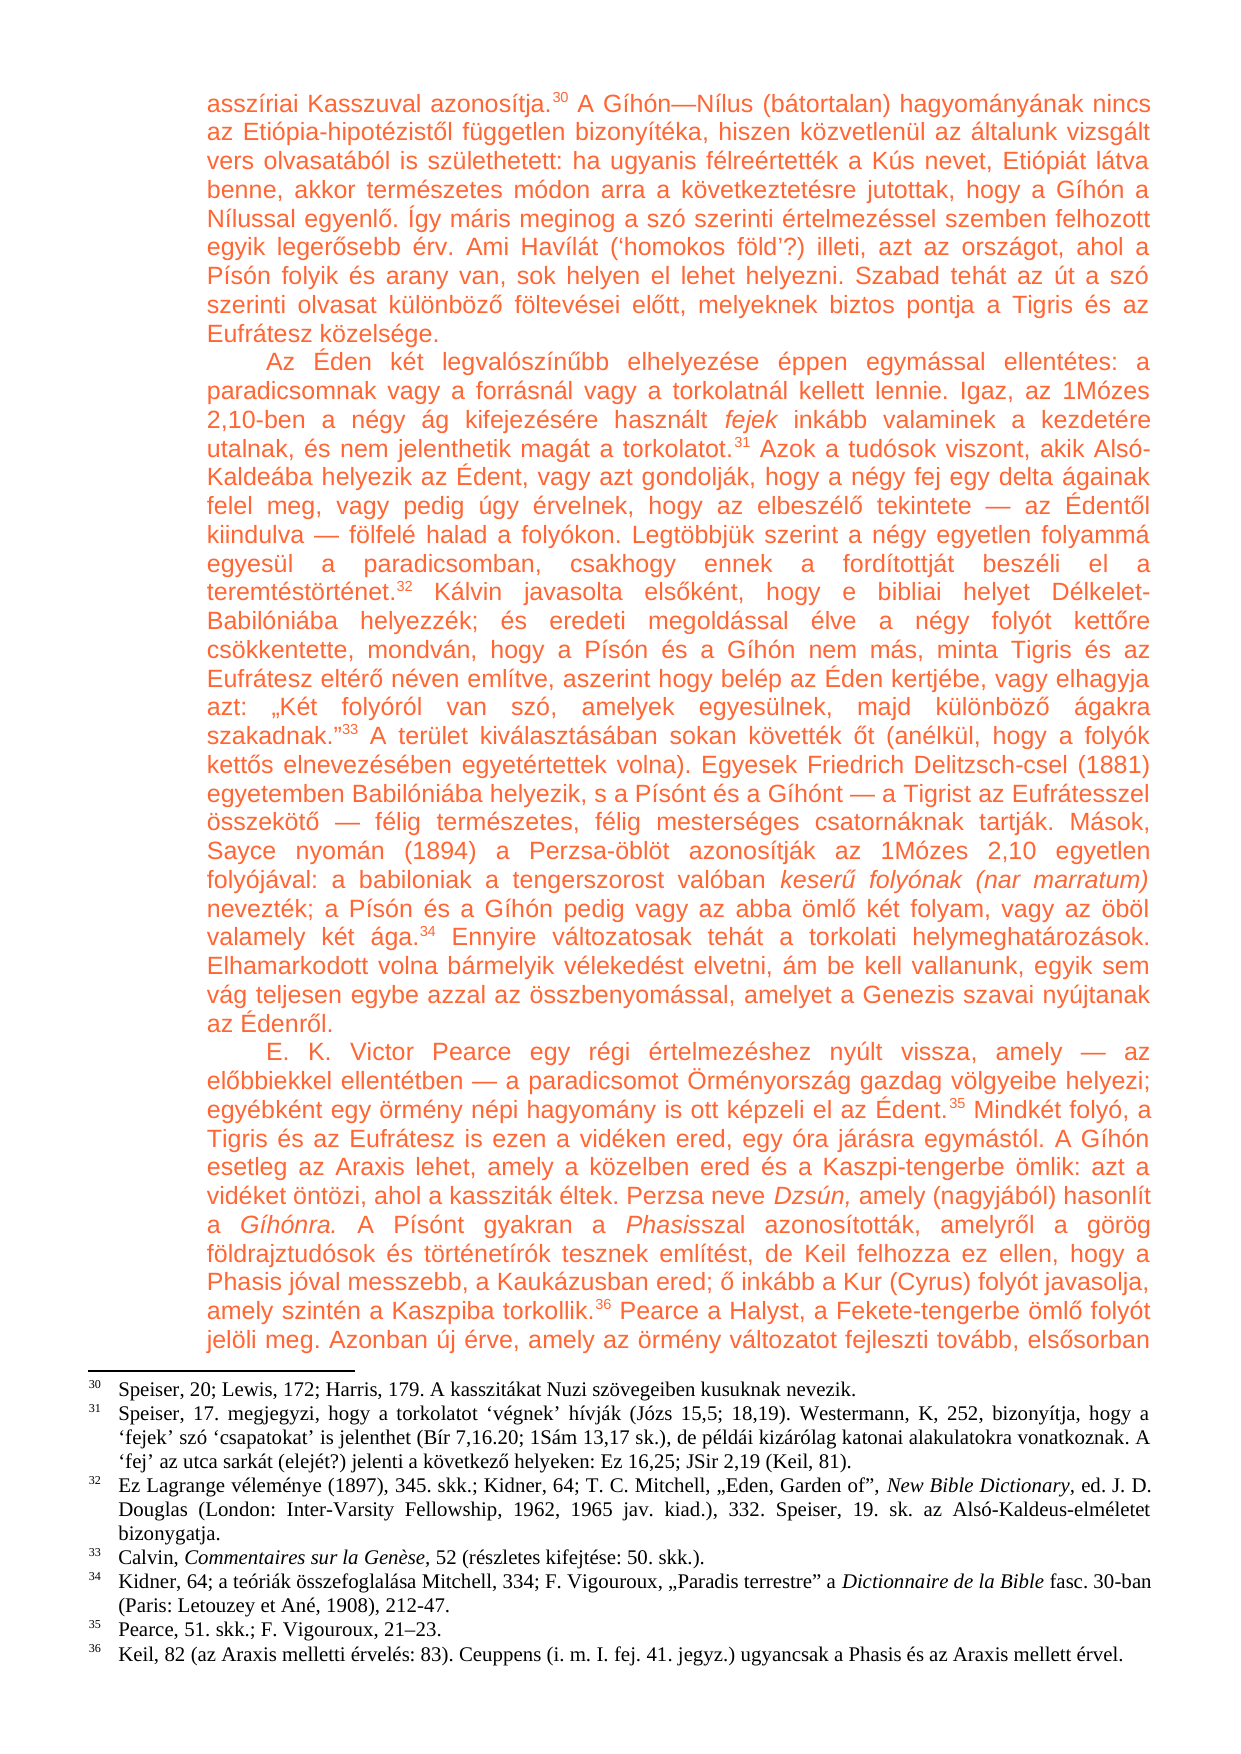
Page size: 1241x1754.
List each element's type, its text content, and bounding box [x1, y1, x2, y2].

text E. K. Victor Pearce egy régi értelmezéshez nyúlt vissza, amely ― az előbbiekkel ellentétben — a paradicsomot Örményország gazdag völgyeibe helyezi; egyébként egy örmény népi hagyomány is ott képzeli el az Édent. Mindkét folyó, a Tigris és az Eufrátesz is ezen a vidéken ered, egy óra járásra egymástól. A Gíhón esetleg az Araxis lehet, amely a közelben ered és a Kaszpi-tengerbe ömlik: azt a vidéket öntözi, ahol a kassziták éltek. Perzsa neve Dzsún, amely (nagyjából) hasonlít a Gíhónra. A Písónt gyakran a Phasisszal azonosították, amelyről a görög földrajztudósok és történetírók tesznek említést, de Keil felhozza ez ellen, hogy a Phasis jóval messzebb, a Kaukázusban ered; ő inkább a Kur (Cyrus) folyót javasolja, amely szintén a Kaszpiba torkollik. Pearce a Halyst, a Fekete-tengerbe ömlő folyót jelöli meg. Azonban új érve, amely az örmény változatot fejleszti tovább, elsősorban [207, 1037, 1152, 1353]
text Keil, 82 (az Araxis melletti érvelés: 83). Ceuppens (i. m. I. fej. 41. jegyz.) ugyancsak a Phasis és az Araxis mellett érvel. [88, 1641, 1152, 1665]
text asszíriai Kasszuval azonosítja. A Gíhón―Nílus (bátortalan) hagyományának nincs az Etiópia-hipotézistől független bizonyítéka, hiszen közvetlenül az általunk vizsgált vers olvasatából is születhetett: ha ugyanis félreértették a Kús nevet, Etiópiát látva benne, akkor természetes módon arra a következtetésre jutottak, hogy a Gíhón a Nílussal egyenlő. Így máris meginog a szó szerinti értelmezéssel szemben felhozott egyik legerősebb érv. Ami Havílát (‘homokos föld’?) illeti, azt az országot, ahol a Písón folyik és arany van, sok helyen el lehet helyezni. Szabad tehát az út a szó szerinti olvasat különböző föltevései előtt, melyeknek biztos pontja a Tigris és az Eufrátesz közelsége. [207, 88, 1152, 347]
text Ez Lagrange véleménye (1897), 345. skk.; Kidner, 64; T. C. Mitchell, „Eden, Garden of”, New Bible Dictionary, ed. J. D. Douglas (London: Inter-Varsity Fellowship, 1962, 1965 jav. kiad.), 332. Speiser, 19. sk. az Alsó-Kaldeus-elméletet bizonygatja. [88, 1473, 1152, 1545]
text Speiser, 17. megjegyzi, hogy a torkolatot ‘végnek’ hívják (Józs 15,5; 18,19). Westermann, K, 252, bizonyítja, hogy a ‘fejek’ szó ‘csapatokat’ is jelenthet (Bír 7,16.20; 1Sám 13,17 sk.), de példái kizárólag katonai alakulatokra vonatkoznak. A ‘fej’ az utca sarkát (elejét?) jelenti a következő helyeken: Ez 16,25; JSir 2,19 (Keil, 81). [88, 1401, 1152, 1473]
text Az Éden két legvalószínűbb elhelyezése éppen egymással ellentétes: a paradicsomnak vagy a forrásnál vagy a torkolatnál kellett lennie. Igaz, az 1Mózes 2,10-ben a négy ág kifejezésére használt fejek inkább valaminek a kezdetére utalnak, és nem jelenthetik magát a torkolatot. Azok a tudósok viszont, akik Alsó-Kaldeába helyezik az Édent, vagy azt gondolják, hogy a négy fej egy delta ágainak felel meg, vagy pedig úgy érvelnek, hogy az elbeszélő tekintete ― az Édentől kiindulva ― fölfelé halad a folyókon. Legtöbbjük szerint a négy egyetlen folyammá egyesül a paradicsomban, csakhogy ennek a fordítottját beszéli el a teremtéstörténet. Kálvin javasolta elsőként, hogy e bibliai helyet Délkelet-Babilóniába helyezzék; és eredeti megoldással élve a négy folyót kettőre csökkentette, mondván, hogy a Písón és a Gíhón nem más, minta Tigris és az Eufrátesz eltérő néven említve, aszerint hogy belép az Éden kertjébe, vagy elhagyja azt: „Két folyóról van szó, amelyek egyesülnek, majd különböző ágakra szakadnak.” A terület kiválasztásában sokan követték őt (anélkül, hogy a folyók kettős elnevezésében egyetértettek volna). Egyesek Friedrich Delitzsch-csel (1881) egyetemben Babilóniába helyezik, s a Písónt és a Gíhónt ― a Tigrist az Eufrátesszel összekötő ― félig természetes, félig mesterséges csatornáknak tartják. Mások, Sayce nyomán (1894) a Perzsa-öblöt azonosítják az 1Mózes 2,10 egyetlen folyójával: a babiloniak a tengerszorost valóban keserű folyónak (nar marratum) nevezték; a Písón és a Gíhón pedig vagy az abba ömlő két folyam, vagy az öböl valamely két ága. Ennyire változatosak tehát a torkolati helymeghatározások. Elhamarkodott volna bármelyik vélekedést elvetni, ám be kell vallanunk, egyik sem vág teljesen egybe azzal az összbenyomással, amelyet a Genezis szavai nyújtanak az Édenről. [207, 347, 1152, 1037]
text Speiser, 20; Lewis, 172; Harris, 179. A kasszitákat Nuzi szövegeiben kusuknak nevezik. [88, 1377, 1152, 1401]
text Pearce, 51. skk.; F. Vigouroux, 21‒23. [88, 1617, 1152, 1641]
text Calvin, Commentaires sur la Genèse, 52 (részletes kifejtése: 50. skk.). [88, 1545, 1152, 1569]
text Kidner, 64; a teóriák összefoglalása Mitchell, 334; F. Vigouroux, „Paradis terrestre” a Dictionnaire de la Bible fasc. 30-ban (Paris: Letouzey et Ané, 1908), 212-47. [88, 1569, 1152, 1617]
